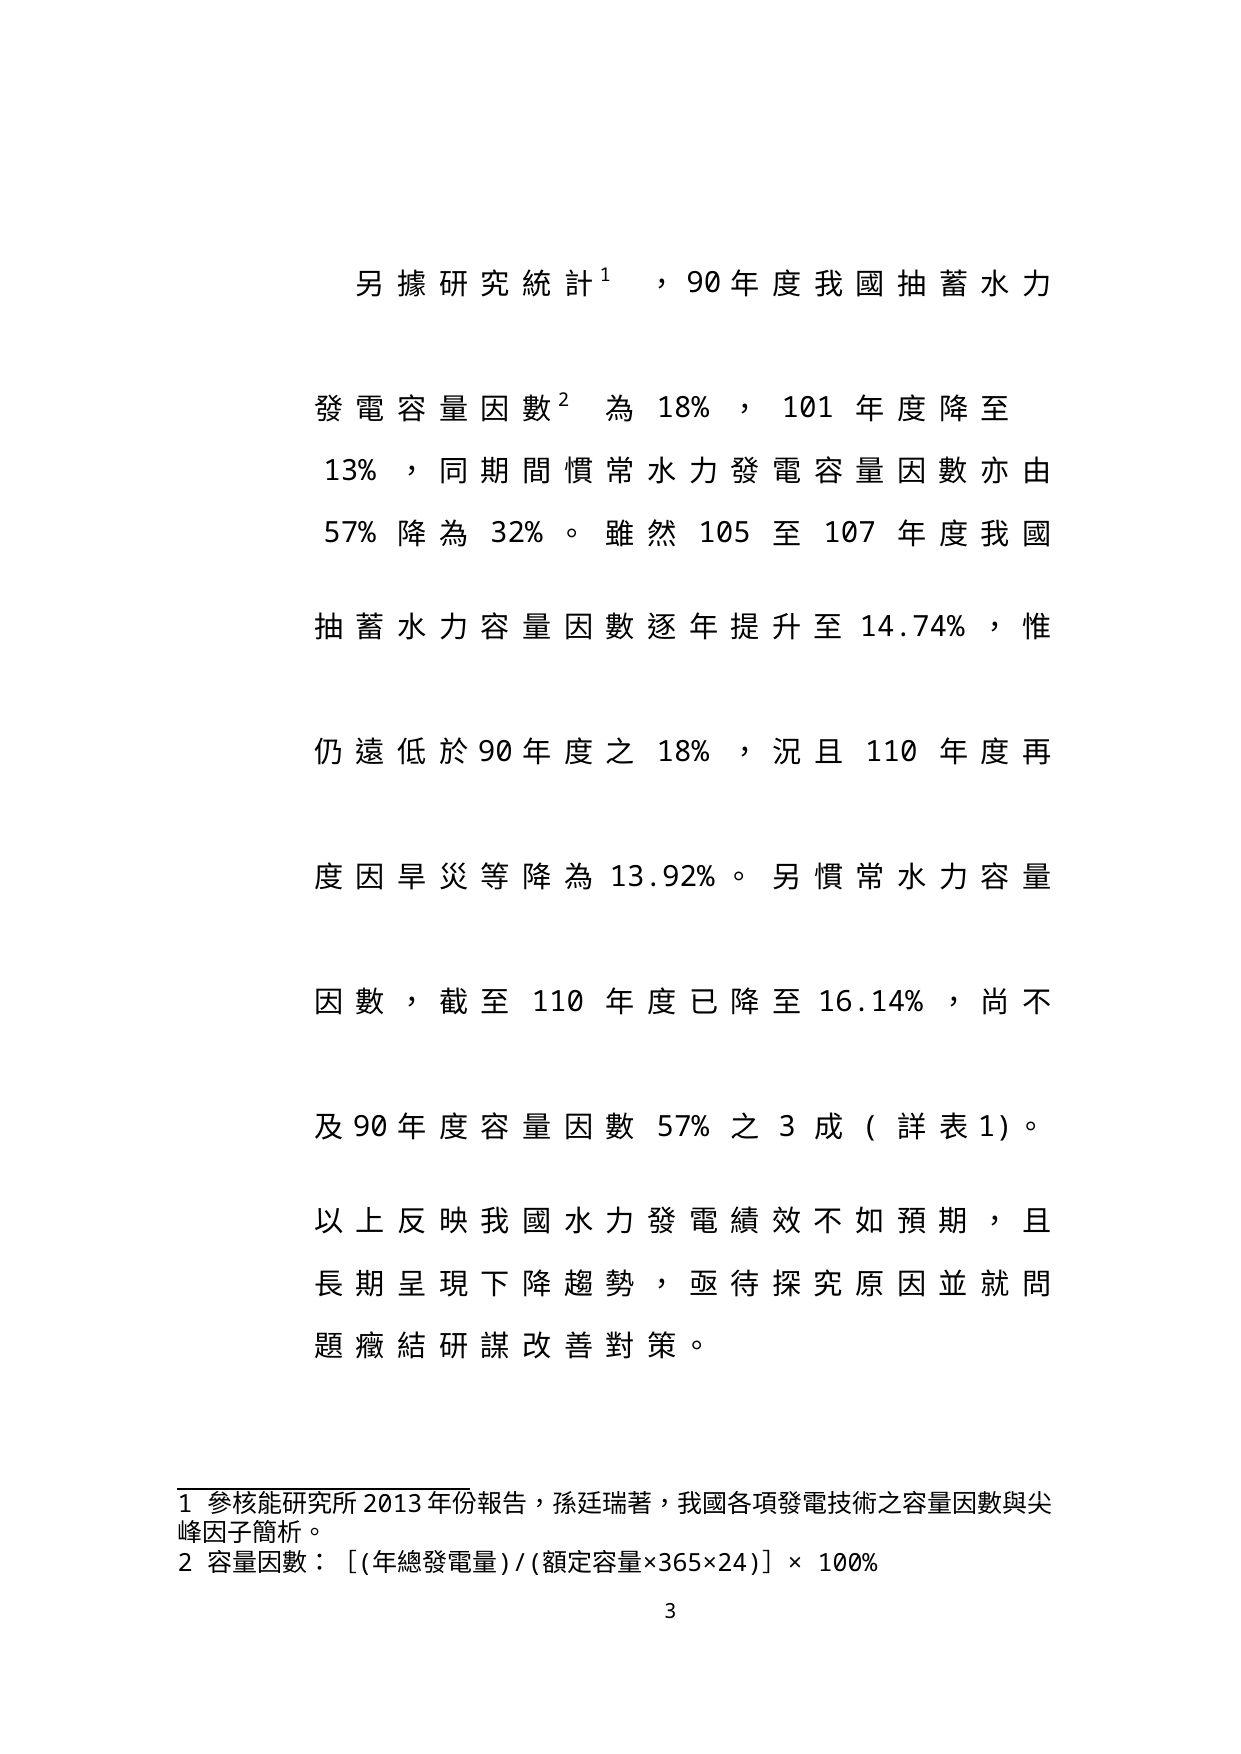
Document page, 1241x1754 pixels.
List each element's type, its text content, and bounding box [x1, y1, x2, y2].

text 容量因數：［(年總發電量)/(額定容量×365×24)］× 100% [177, 1548, 1063, 1577]
text 另據研究統計，90年度我國抽蓄水力發電容量因數為18%，101年度降至13%，同期間慣常水力發電容量因數亦由57%降為32%。雖然105至107年度我國抽蓄水力容量因數逐年提升至14.74%，惟仍遠低於90年度之18%，況且110年度再度因旱災等降為13.92%。另慣常水力容量因數，截至110年度已降至16.14%，尚不及90年度容量因數57%之3成(詳表1)。以上反映我國水力發電績效不如預期，且長期呈現下降趨勢，亟待探究原因並就問題癥結研謀改善對策。 [271, 177, 1058, 1365]
text 參核能研究所2013年份報告，孫廷瑞著，我國各項發電技術之容量因數與尖峰因子簡析。 [177, 1489, 1063, 1548]
